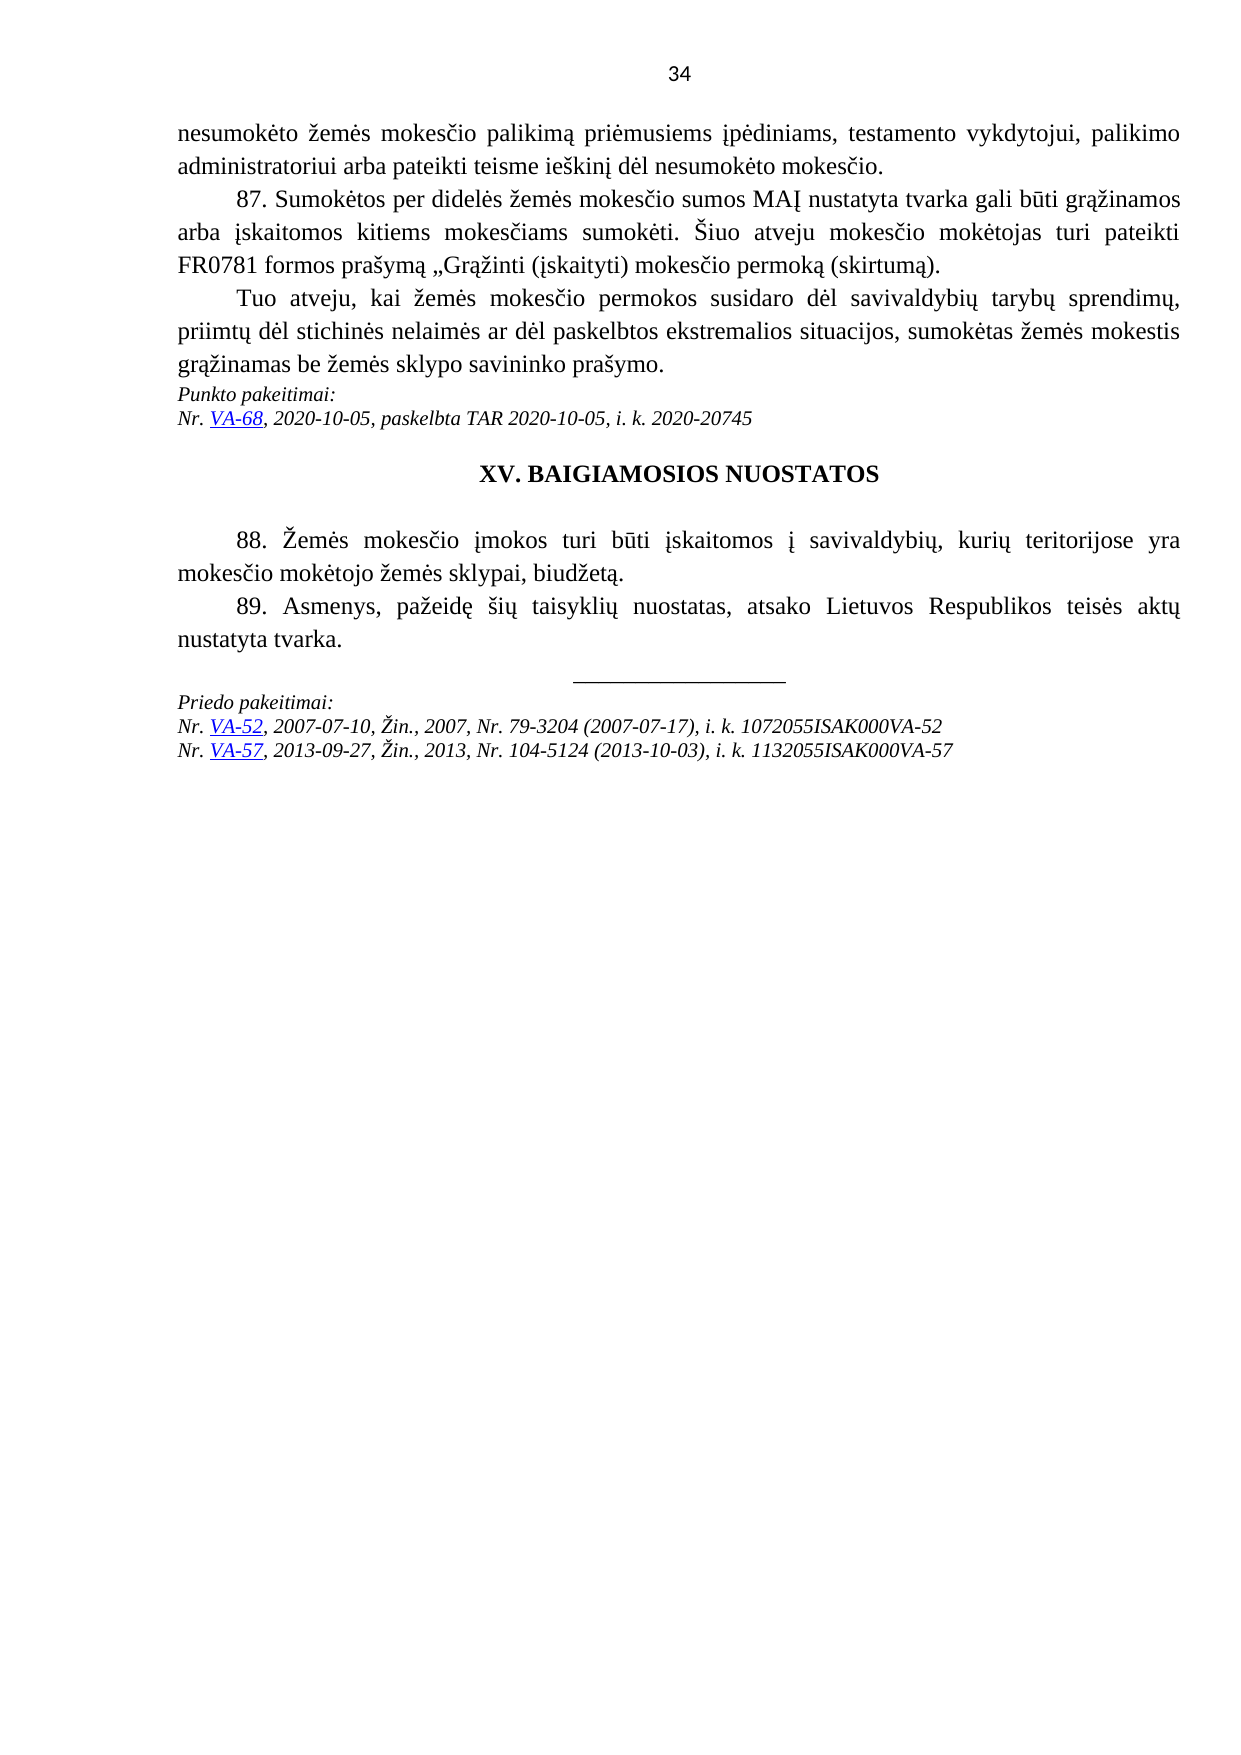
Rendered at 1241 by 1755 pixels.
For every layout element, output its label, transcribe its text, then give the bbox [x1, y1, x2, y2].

text Nr. VA-68, 2020-10-05, paskelbta TAR 2020-10-05, i. k. 2020-20745 [177, 406, 1181, 430]
text Nr. VA-52, 2007-07-10, Žin., 2007, Nr. 79-3204 (2007-07-17), i. k. 1072055ISAK000VA-52 [177, 714, 1181, 738]
text 88. Žemės mokesčio įmokos turi būti įskaitomos į savivaldybių, kurių teritorijose yra mokesčio mokėtojo žemės sklypai, biudžetą. [177, 525, 1181, 587]
text _________________ [177, 657, 1181, 686]
text Tuo atveju, kai žemės mokesčio permokos susidaro dėl savivaldybių tarybų sprendimų, priimtų dėl stichinės nelaimės ar dėl paskelbtos ekstremalios situacijos, sumokėtas žemės mokestis grąžinamas be žemės sklypo savininko prašymo. [177, 283, 1181, 378]
text nesumokėto žemės mokesčio palikimą priėmusiems įpėdiniams, testamento vykdytojui, palikimo administratoriui arba pateikti teisme ieškinį dėl nesumokėto mokesčio. [177, 118, 1181, 180]
text 89. Asmenys, pažeidę šių taisyklių nuostatas, atsako Lietuvos Respublikos teisės aktų nustatyta tvarka. [177, 591, 1181, 653]
text Priedo pakeitimai: [177, 690, 1181, 714]
text 87. Sumokėtos per didelės žemės mokesčio sumos MAĮ nustatyta tvarka gali būti grąžinamos arba įskaitomos kitiems mokesčiams sumokėti. Šiuo atveju mokesčio mokėtojas turi pateikti FR0781 formos prašymą „Grąžinti (įskaityti) mokesčio permoką (skirtumą). [177, 184, 1181, 279]
text XV. BAIGIAMOSIOS NUOSTATOS [177, 459, 1181, 488]
text Punkto pakeitimai: [177, 382, 1181, 406]
text Nr. VA-57, 2013-09-27, Žin., 2013, Nr. 104-5124 (2013-10-03), i. k. 1132055ISAK000VA-57 [177, 738, 1181, 762]
